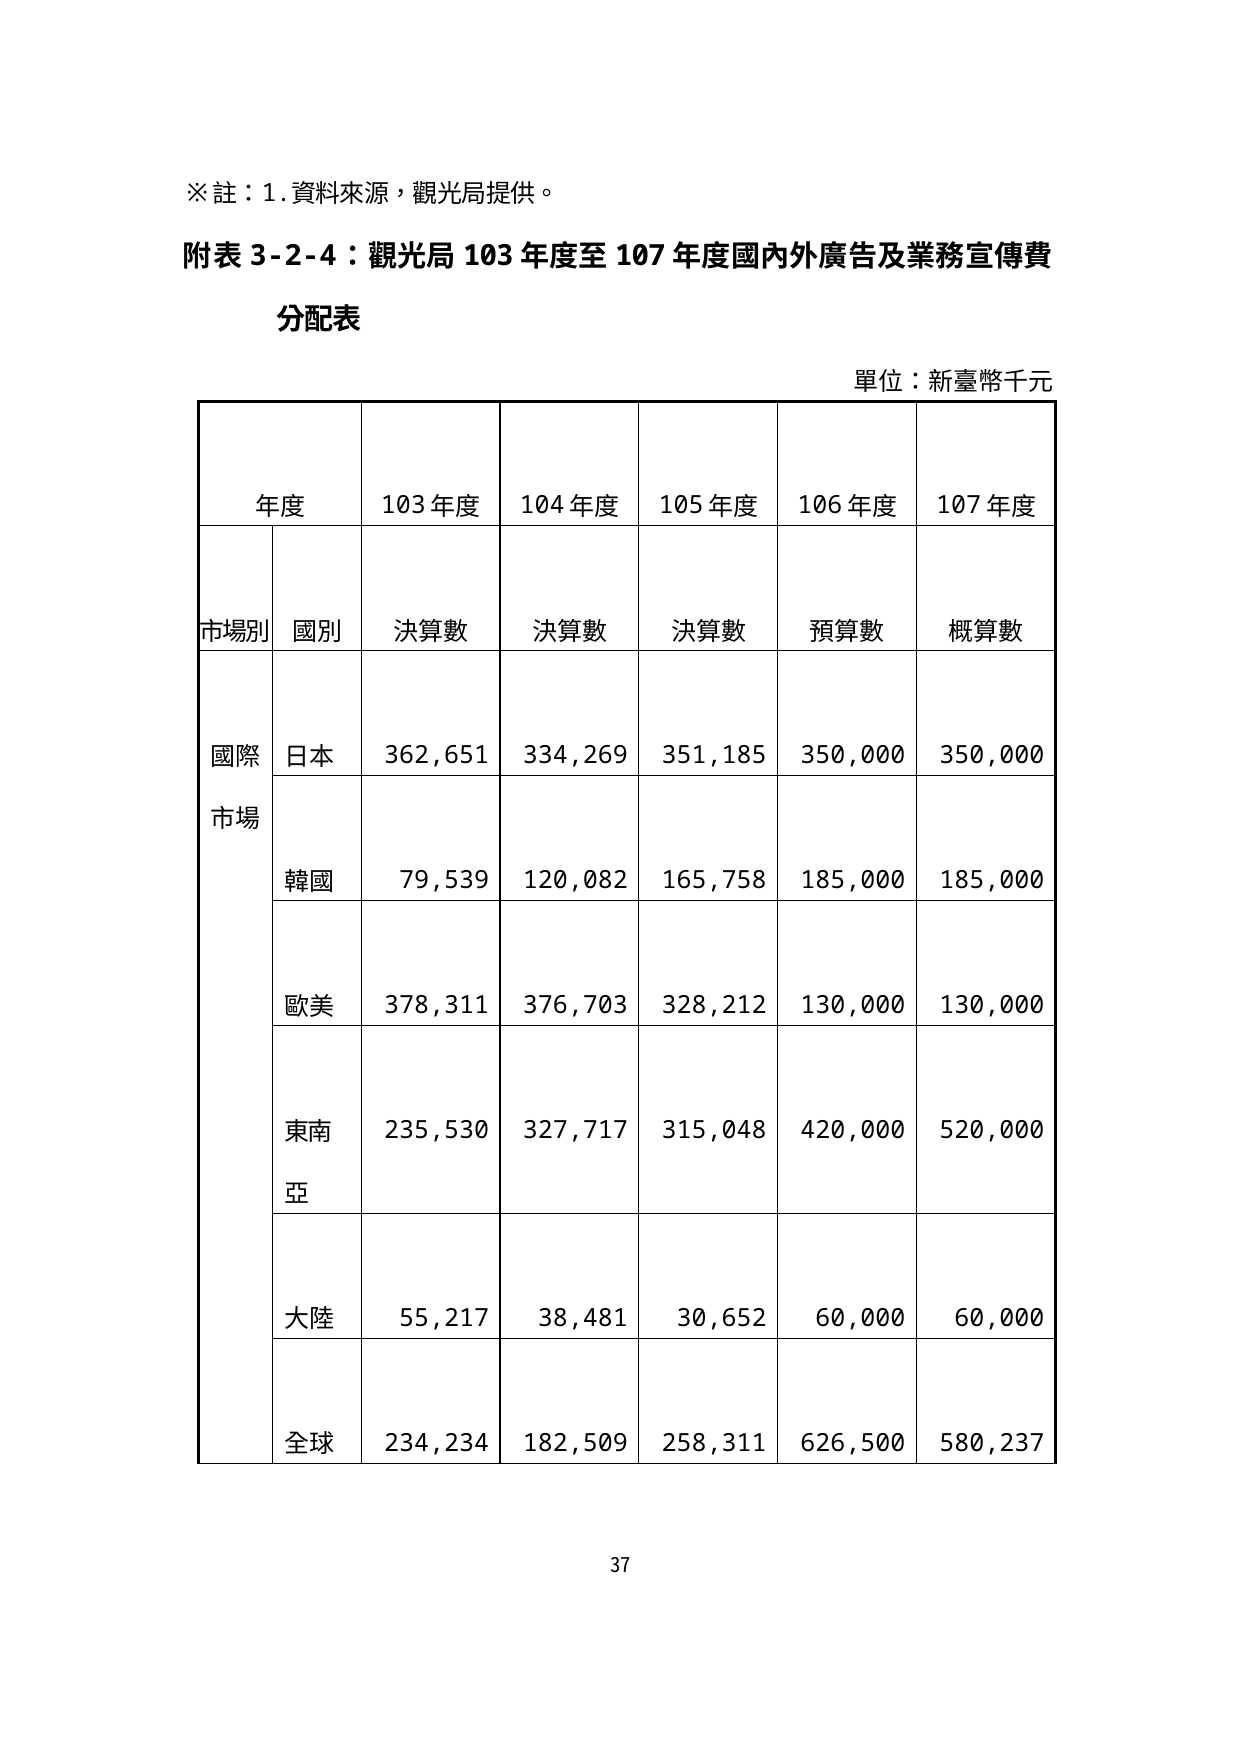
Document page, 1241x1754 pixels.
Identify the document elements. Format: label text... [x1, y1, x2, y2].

table_cell 376,703 [501, 901, 638, 1025]
table_header 106年度 [778, 403, 916, 525]
text ※註：1.資料來源，觀光局提供。 [182, 150, 1053, 212]
table_cell 決算數 [639, 526, 777, 650]
table_header 105年度 [639, 403, 777, 525]
table_cell 預算數 [778, 526, 916, 650]
table_cell 258,311 [639, 1339, 777, 1462]
table_cell 55,217 [362, 1214, 499, 1337]
table_cell 580,237 [917, 1339, 1054, 1462]
table_cell 決算數 [501, 526, 638, 650]
table_cell 185,000 [778, 776, 916, 900]
table_cell 350,000 [778, 651, 916, 775]
table_cell 315,048 [639, 1026, 777, 1212]
table_header 年度 [200, 403, 361, 525]
table_cell 626,500 [778, 1339, 916, 1462]
table_cell 日本 [273, 651, 361, 775]
table_cell 185,000 [917, 776, 1054, 900]
table_cell 234,234 [362, 1339, 499, 1462]
table_cell 165,758 [639, 776, 777, 900]
table_cell 歐美 [273, 901, 361, 1025]
table_header 103年度 [362, 403, 499, 525]
table_cell 235,530 [362, 1026, 499, 1212]
table_header 104年度 [501, 403, 638, 525]
table_cell 60,000 [917, 1214, 1054, 1337]
table_cell 120,082 [501, 776, 638, 900]
table_cell 全球 [273, 1339, 361, 1462]
table_cell 350,000 [917, 651, 1054, 775]
table_cell 市場別 [200, 526, 272, 650]
table_cell 130,000 [917, 901, 1054, 1025]
table_cell 362,651 [362, 651, 499, 775]
table_cell 130,000 [778, 901, 916, 1025]
table_cell 大陸 [273, 1214, 361, 1337]
table_cell 30,652 [639, 1214, 777, 1337]
text 單位：新臺幣千元 [187, 337, 1053, 400]
table_cell 概算數 [917, 526, 1054, 650]
table_cell 38,481 [501, 1214, 638, 1337]
table_cell 351,185 [639, 651, 777, 775]
table_cell 420,000 [778, 1026, 916, 1212]
table_cell 韓國 [273, 776, 361, 900]
table_cell 國際市場 [200, 651, 272, 1462]
text 附表3-2-4：觀光局103年度至107年度國內外廣告及業務宣傳費分配表 [183, 212, 1053, 337]
table_cell 334,269 [501, 651, 638, 775]
table_cell 520,000 [917, 1026, 1054, 1212]
table_cell 東南亞 [273, 1026, 361, 1212]
table_cell 79,539 [362, 776, 499, 900]
table_cell 182,509 [501, 1339, 638, 1462]
table_cell 決算數 [362, 526, 499, 650]
table_cell 327,717 [501, 1026, 638, 1212]
table_cell 378,311 [362, 901, 499, 1025]
table_cell 328,212 [639, 901, 777, 1025]
table_cell 國別 [273, 526, 361, 650]
table_cell 60,000 [778, 1214, 916, 1337]
table_header 107年度 [917, 403, 1054, 525]
